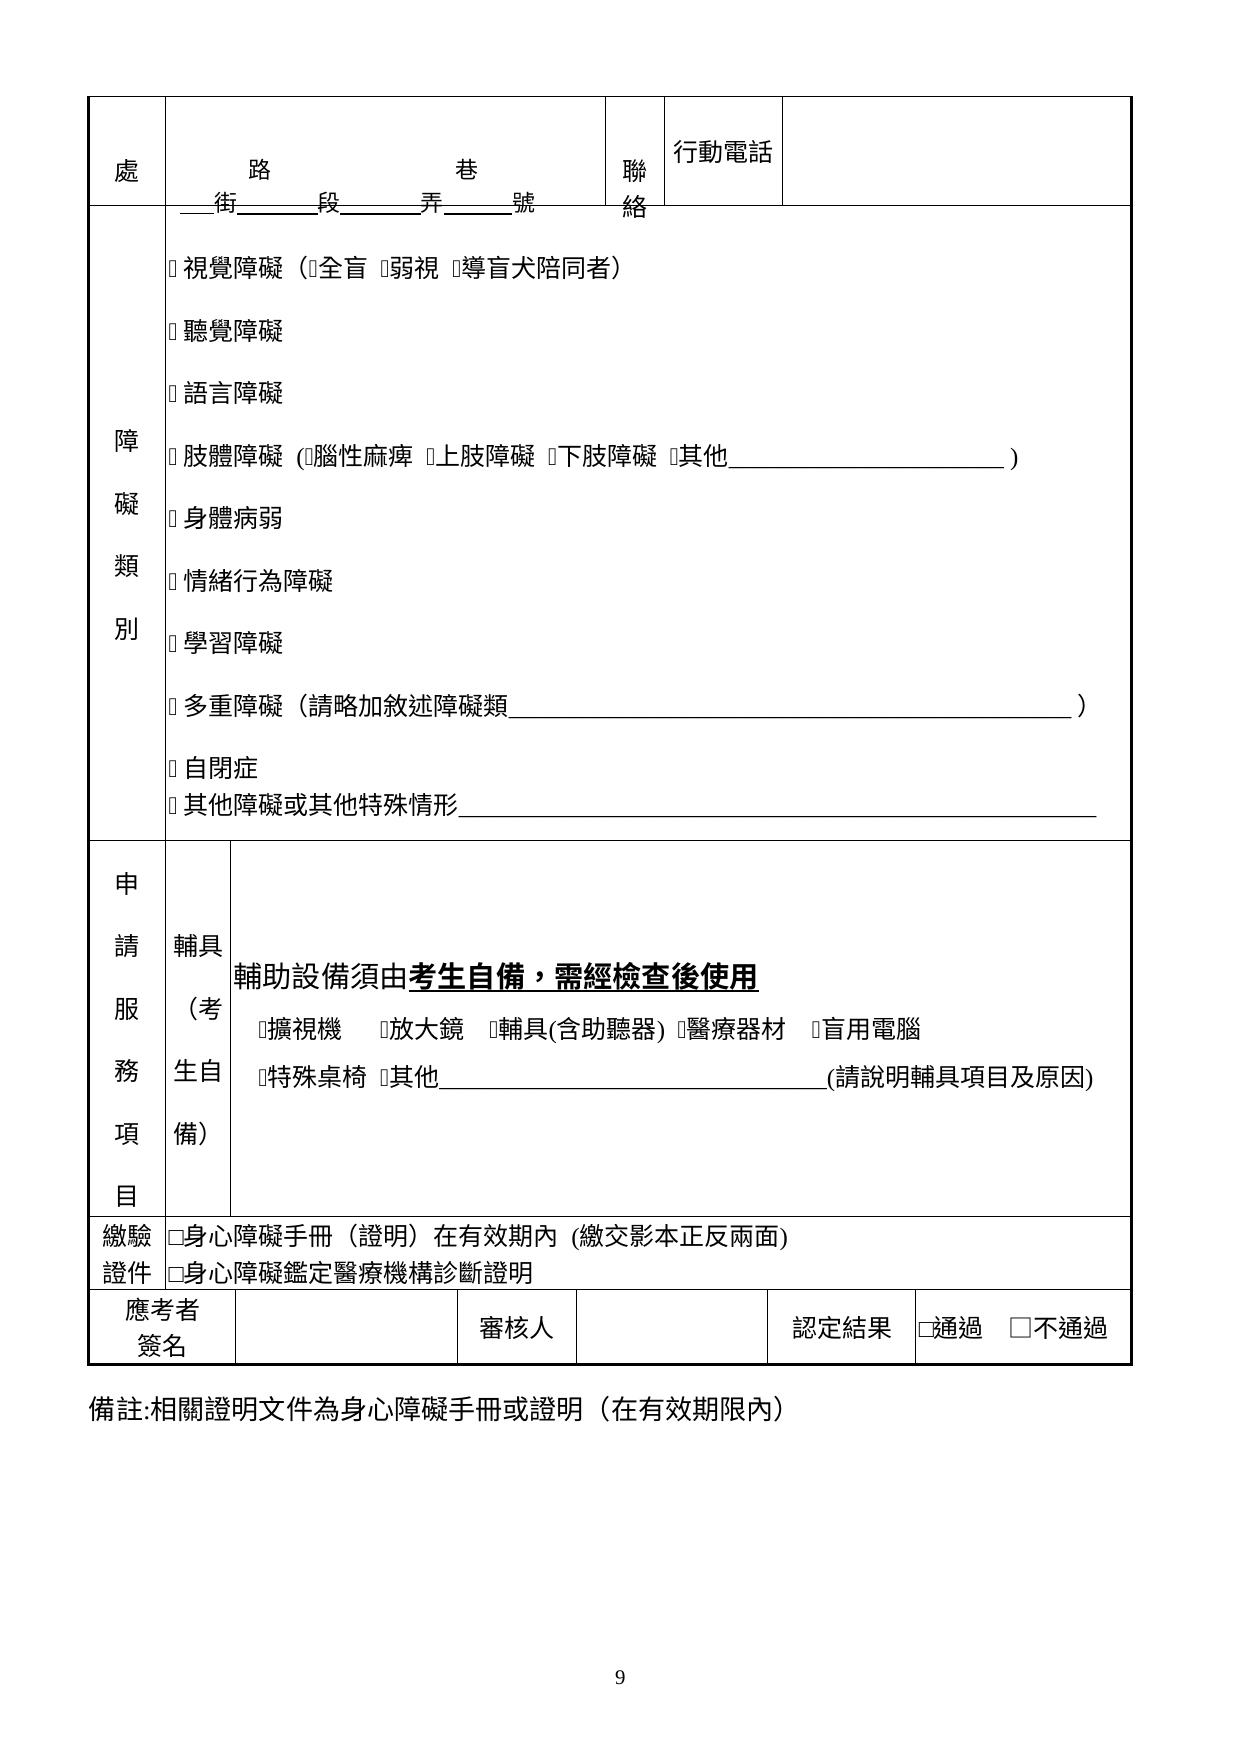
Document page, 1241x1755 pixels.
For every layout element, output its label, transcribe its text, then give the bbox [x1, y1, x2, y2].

table_cell 輔助設備須由考生自備，需經檢查後使用 擴視機 放大鏡 輔具(含助聽器) 醫療器材 盲用電腦 特殊桌椅 其他_______________________________(請說明輔具項目及原因) [231, 841, 1130, 1216]
table_cell 障 礙 類 別 [90, 206, 165, 840]
table_cell 處 [90, 97, 165, 205]
text 備註:相關證明文件為身心障礙手冊或證明（在有效期限內） [89, 1366, 1152, 1428]
table_cell □身心障礙手冊（證明）在有效期內 (繳交影本正反兩面) □身心障礙鑑定醫療機構診斷證明 [166, 1217, 1130, 1289]
table_cell 繳驗 證件 [90, 1217, 165, 1289]
table_cell 認定結果 [768, 1290, 915, 1363]
table_cell 輔具（考生自備） [166, 841, 230, 1216]
table_cell 應考者 簽名 [90, 1290, 235, 1363]
table_cell 縣 鄉鎮 村 市 市區 里 鄰 路 巷 街 段 弄 號 樓之 [166, 97, 605, 205]
table_cell [236, 1290, 457, 1363]
table_cell 緊急聯絡人 [606, 97, 664, 205]
table_cell □通過 □不通過 [916, 1290, 1130, 1363]
table_cell [783, 97, 1130, 205]
table_cell 行動電話 [665, 97, 782, 205]
table_cell [577, 1290, 767, 1363]
table_cell 申 請 服 務 項 目 [90, 841, 165, 1216]
table_cell  視覺障礙（全盲 弱視 導盲犬陪同者）  聽覺障礙  語言障礙  肢體障礙 (腦性麻痺 上肢障礙 下肢障礙 其他______________________ )  身體病弱  情緒行為障礙  學習障礙  多重障礙（請略加敘述障礙類_____________________________________________ ）  自閉症  其他障礙或其他特殊情形___________________________________________________ [166, 206, 1130, 840]
table_cell 審核人 [458, 1290, 576, 1363]
